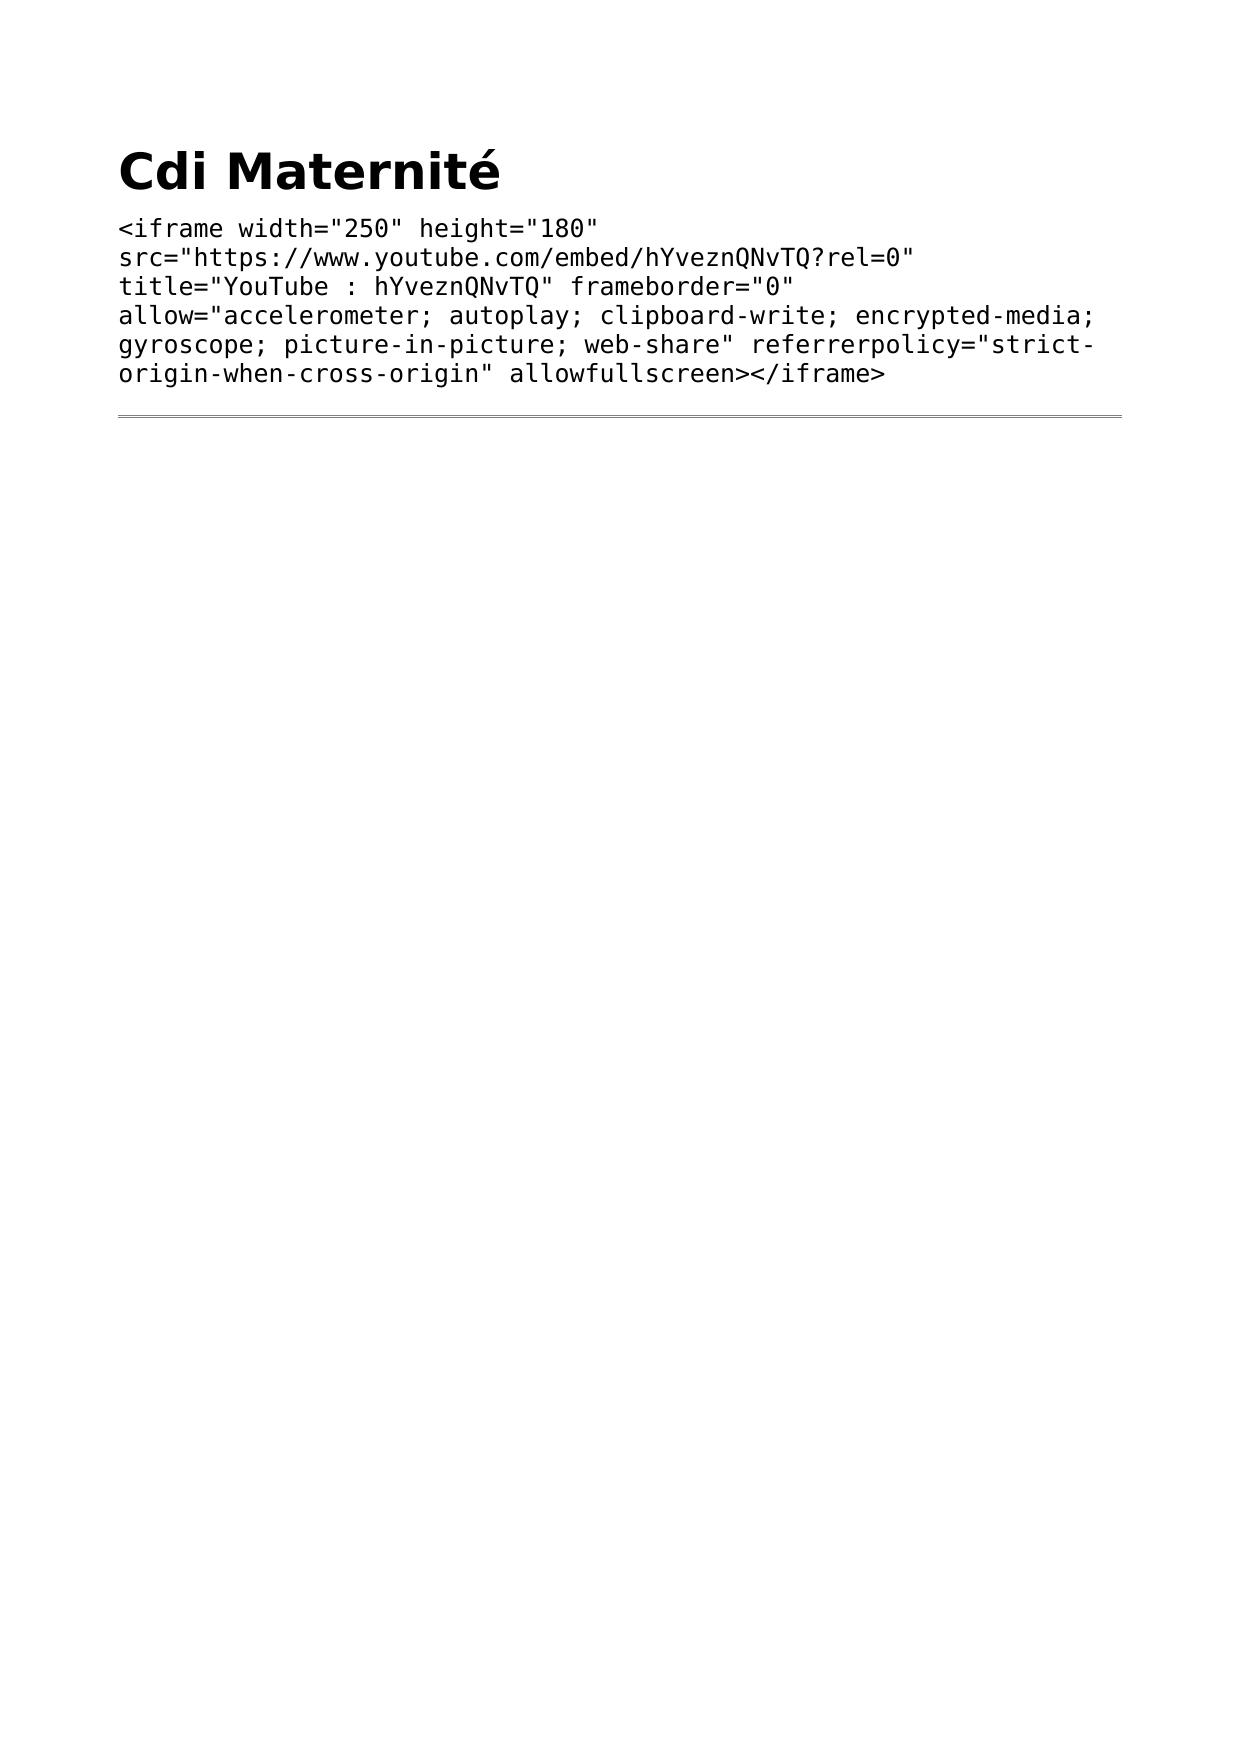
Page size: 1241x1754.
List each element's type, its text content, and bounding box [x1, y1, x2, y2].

text <iframe width="250" height="180" src="https://www.youtube.com/embed/hYveznQNvTQ?rel=0" title="YouTube : hYveznQNvTQ" frameborder="0" allow="accelerometer; autoplay; clipboard-write; encrypted-media; gyroscope; picture-in-picture; web-share" referrerpolicy="strict-origin-when-cross-origin" allowfullscreen></iframe> [118, 214, 1122, 389]
subtitle Cdi Maternité [118, 143, 1122, 201]
